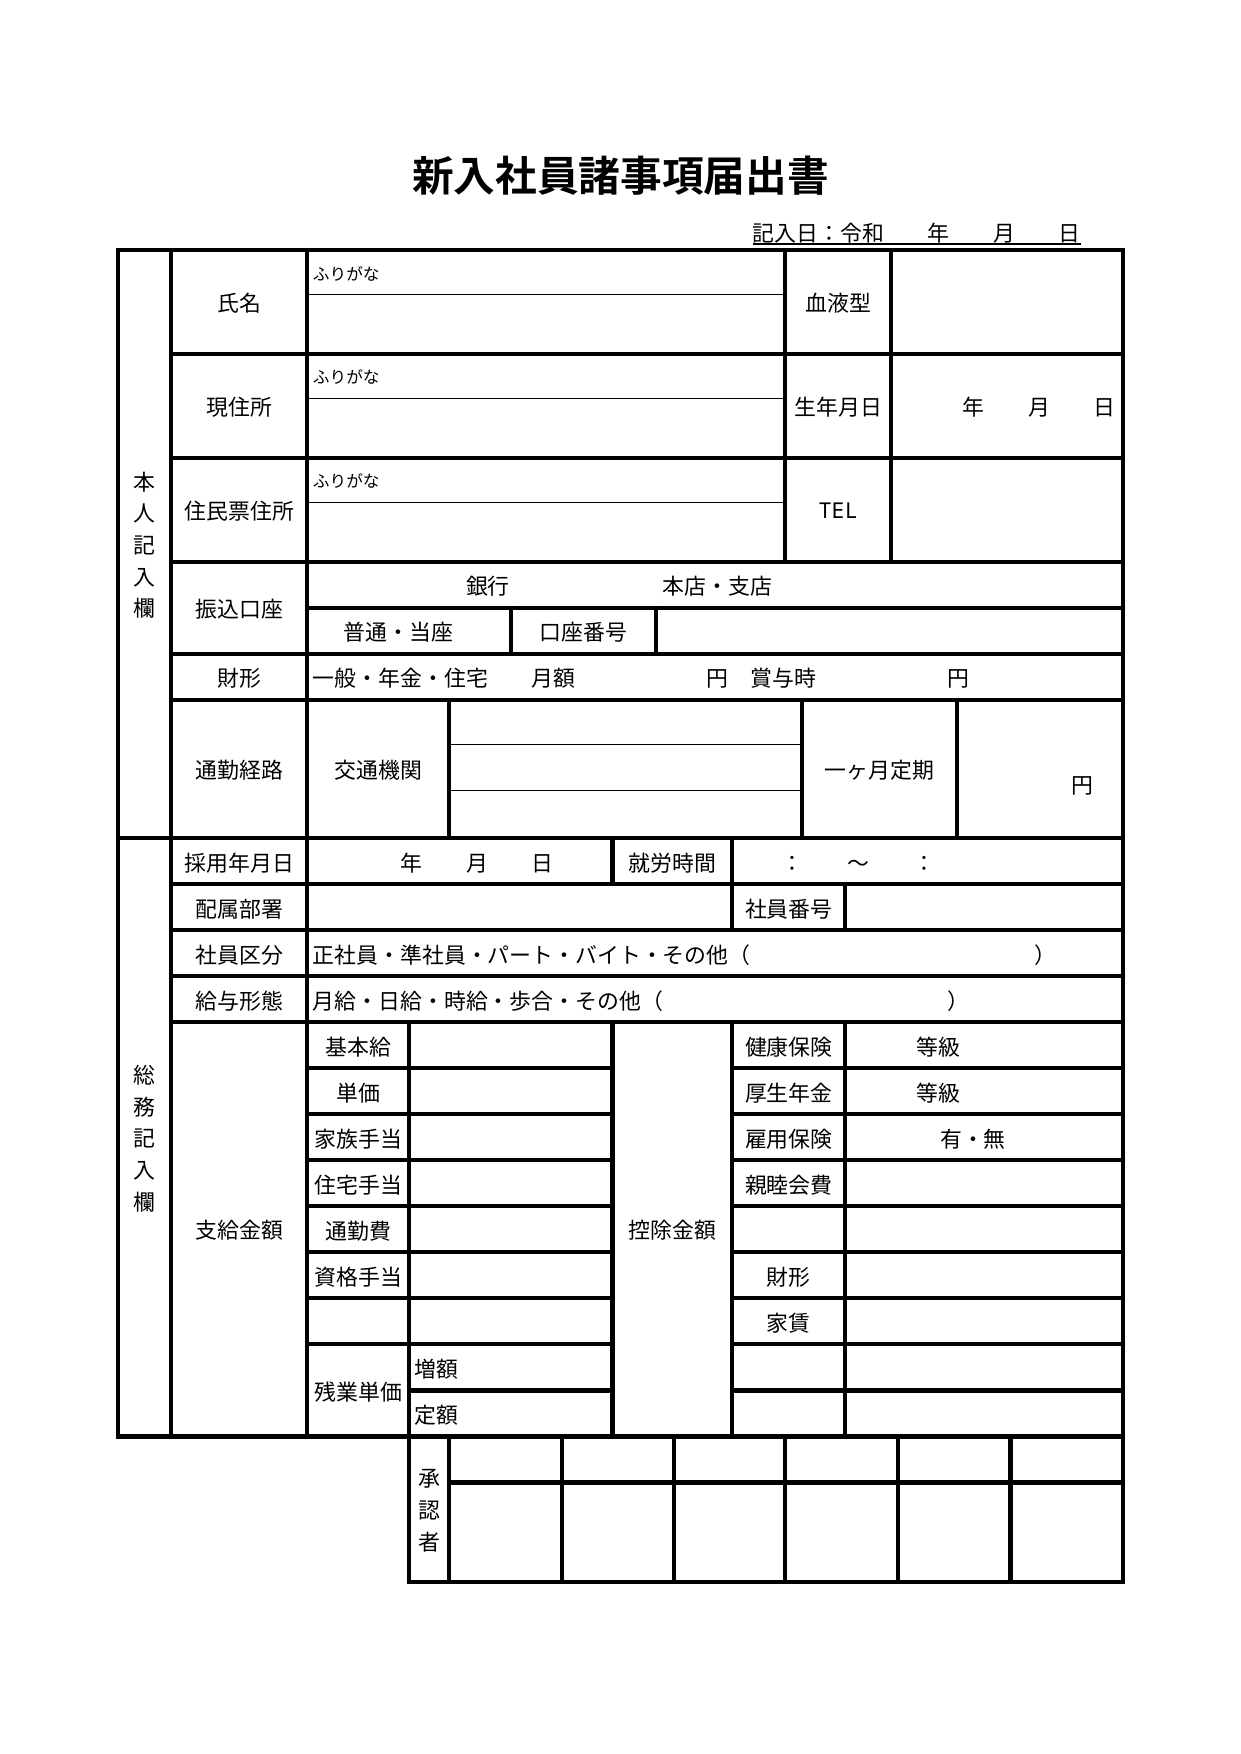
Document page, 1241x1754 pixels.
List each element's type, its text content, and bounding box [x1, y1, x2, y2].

table_cell [787, 1485, 896, 1579]
table_cell [734, 1346, 843, 1388]
table_cell [847, 1254, 1121, 1296]
table_cell 残業単価 [309, 1346, 407, 1434]
table_cell 通勤費 [309, 1208, 407, 1250]
table_cell 給与形態 [173, 978, 305, 1020]
table_cell 採用年月日 [173, 840, 305, 882]
text 記入日：令和 年 月 日 [118, 216, 1122, 248]
table_cell 住宅手当 [309, 1162, 407, 1204]
table_cell [411, 1070, 610, 1112]
table_cell 年 月 日 [893, 356, 1121, 456]
table_cell 正社員・準社員・パート・バイト・その他（ ） [309, 932, 1121, 974]
table_cell [1013, 1439, 1121, 1480]
table_cell 総務記入欄 [120, 840, 169, 1434]
table_cell [451, 702, 800, 744]
table_cell [676, 1485, 783, 1579]
table_cell [847, 1393, 1121, 1434]
table_cell TEL [787, 460, 889, 559]
table_header 氏名 [173, 252, 305, 352]
table_cell 月給・日給・時給・歩合・その他（ ） [309, 978, 1121, 1020]
table_cell 雇用保険 [734, 1116, 843, 1158]
table_cell [309, 295, 783, 352]
table_cell [658, 610, 1121, 652]
table_cell 増額 [411, 1346, 610, 1388]
table_cell [411, 1208, 610, 1250]
table_header 血液型 [787, 252, 889, 352]
table_cell 健康保険 [734, 1024, 843, 1066]
table_cell [847, 1208, 1121, 1250]
title 新入社員諸事項届出書 [118, 143, 1122, 203]
table_cell 親睦会費 [734, 1162, 843, 1204]
table_cell [847, 1346, 1121, 1388]
table_cell 家賃 [734, 1300, 843, 1342]
table_cell 普通・当座 [309, 610, 509, 652]
table_cell 等級 [847, 1024, 1121, 1066]
table_cell ふりがな [309, 356, 783, 398]
table_cell [787, 1439, 896, 1480]
table_cell [451, 1439, 560, 1480]
table_cell [564, 1485, 672, 1579]
table_cell [411, 1024, 610, 1066]
table_cell 就労時間 [615, 840, 730, 882]
table_cell 交通機関 [309, 702, 447, 836]
table_cell [847, 1162, 1121, 1204]
table_cell [451, 745, 800, 790]
table_cell 円 [959, 702, 1121, 836]
table_cell [451, 1485, 560, 1579]
table_cell [309, 399, 783, 456]
table_cell 振込口座 [173, 564, 305, 652]
table_cell [411, 1162, 610, 1204]
table_cell 一ヶ月定期 [804, 702, 955, 836]
table_cell [900, 1485, 1008, 1579]
table_cell [734, 1208, 843, 1250]
table_cell [847, 886, 1121, 928]
table_cell 生年月日 [787, 356, 889, 456]
table_cell 社員番号 [734, 886, 843, 928]
table_header 本人記入欄 [120, 252, 169, 836]
table_cell [734, 1393, 843, 1434]
table_cell 銀行 本店・支店 [309, 564, 1121, 606]
table_cell 有・無 [847, 1116, 1121, 1158]
table_cell 資格手当 [309, 1254, 407, 1296]
table_cell [118, 1480, 407, 1579]
table_cell 財形 [173, 656, 305, 698]
table_cell [309, 503, 783, 559]
table_cell [309, 886, 730, 928]
table_cell [411, 1300, 610, 1342]
table_cell ： 〜 ： [734, 840, 1121, 882]
table_cell 住民票住所 [173, 460, 305, 559]
table_cell ふりがな [309, 460, 783, 502]
table_cell [900, 1439, 1008, 1480]
table_cell 現住所 [173, 356, 305, 456]
table_cell [451, 791, 800, 836]
table_cell [564, 1439, 672, 1480]
table_cell 基本給 [309, 1024, 407, 1066]
table_cell 通勤経路 [173, 702, 305, 836]
table_cell 配属部署 [173, 886, 305, 928]
table_cell [1013, 1485, 1121, 1579]
table_cell 社員区分 [173, 932, 305, 974]
table_header [893, 252, 1121, 352]
table_cell 一般・年金・住宅 月額 円 賞与時 円 [309, 656, 1121, 698]
table_cell 支給金額 [173, 1024, 305, 1434]
table_cell [309, 1300, 407, 1342]
table_cell 単価 [309, 1070, 407, 1112]
table_cell [118, 1439, 407, 1480]
table_cell 口座番号 [513, 610, 654, 652]
table_header ふりがな [309, 252, 783, 294]
table_cell 財形 [734, 1254, 843, 1296]
table_cell 年 月 日 [309, 840, 610, 882]
table_cell [411, 1254, 610, 1296]
table_cell 厚生年金 [734, 1070, 843, 1112]
table_cell [676, 1439, 783, 1480]
table_cell [411, 1116, 610, 1158]
table_cell 家族手当 [309, 1116, 407, 1158]
table_cell [893, 460, 1121, 559]
table_cell 承認者 [411, 1439, 447, 1579]
table_cell 控除金額 [615, 1024, 730, 1434]
table_cell 定額 [411, 1393, 610, 1434]
table_cell 等級 [847, 1070, 1121, 1112]
table_cell [847, 1300, 1121, 1342]
